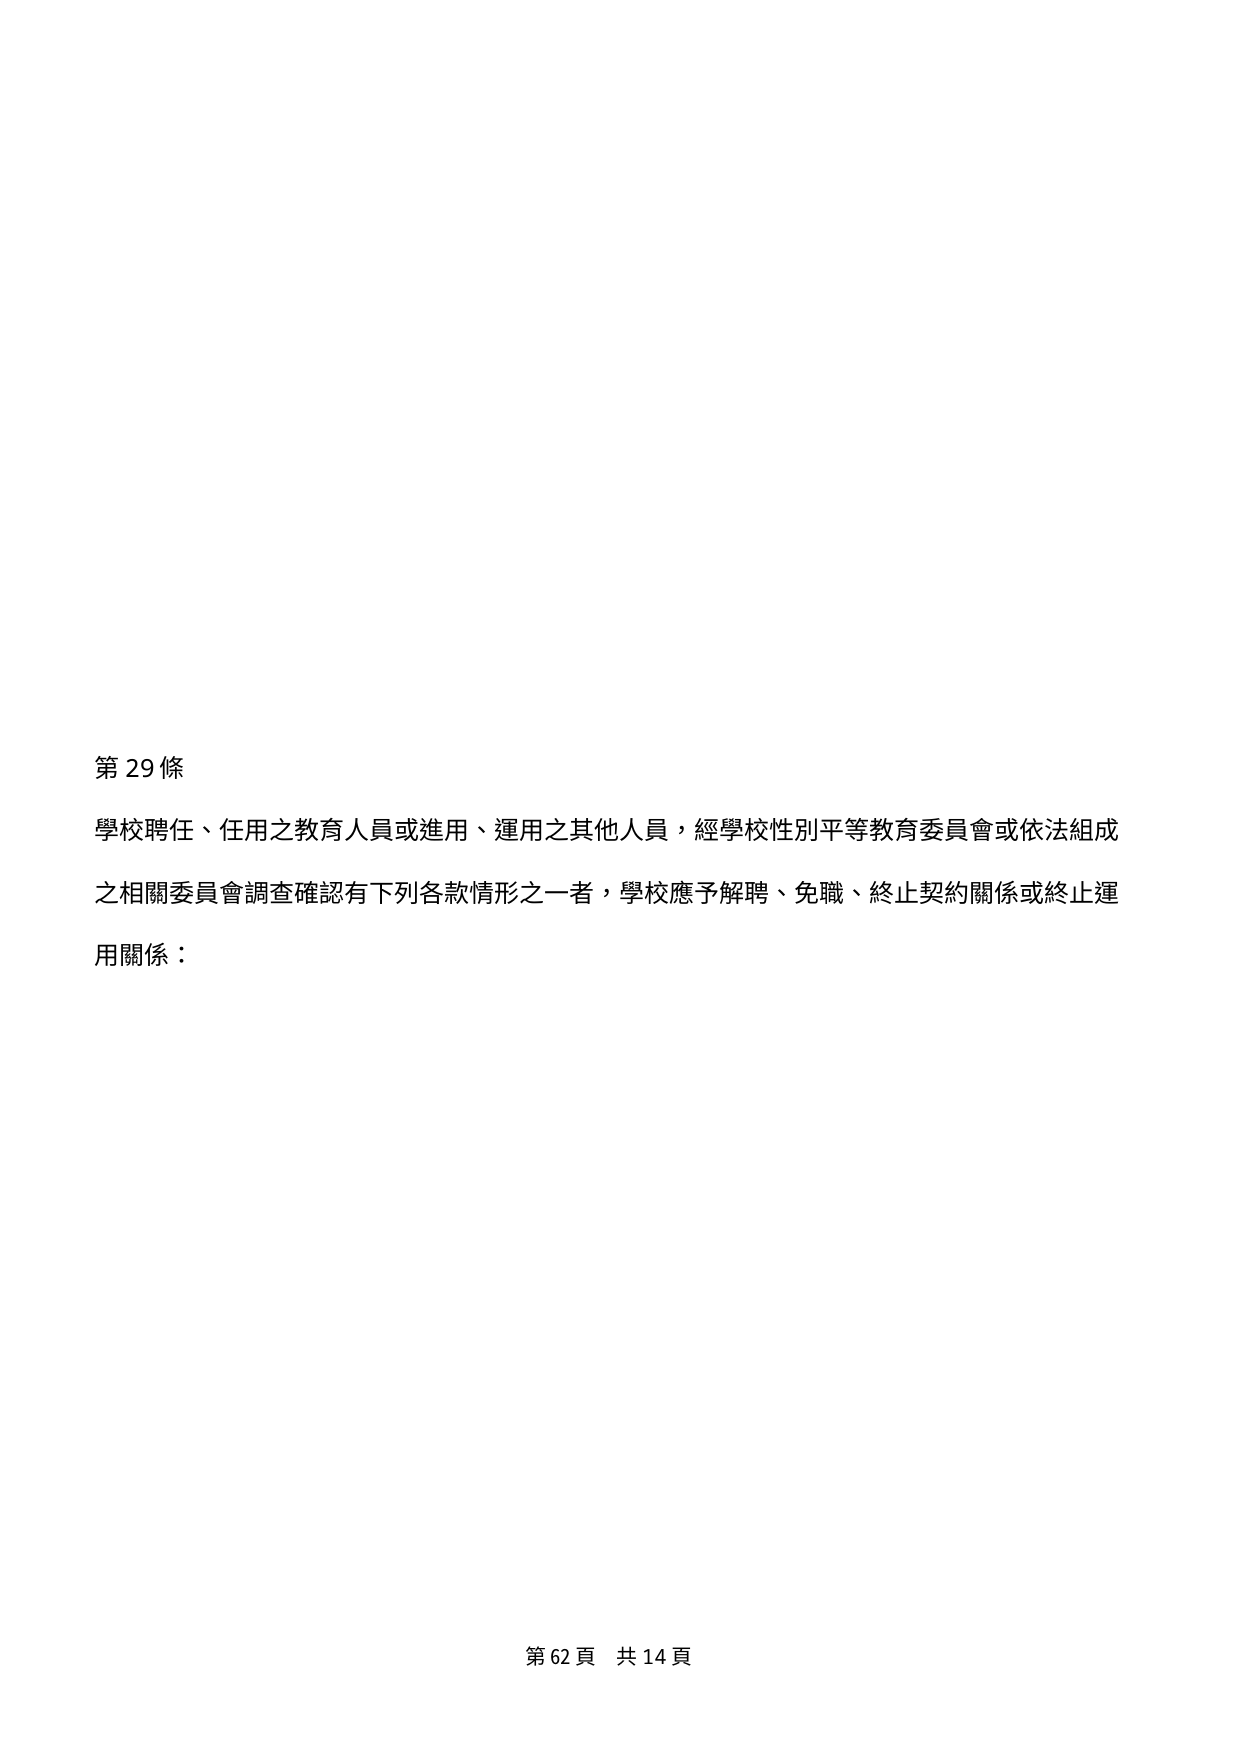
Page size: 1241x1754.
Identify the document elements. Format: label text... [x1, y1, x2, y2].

text 第29條 [94, 725, 1122, 787]
text 學校聘任、任用之教育人員或進用、運用之其他人員，經學校性別平等教育委員會或依法組成之相關委員會調查確認有下列各款情形之一者，學校應予解聘、免職、終止契約關係或終止運用關係： [94, 787, 1122, 975]
